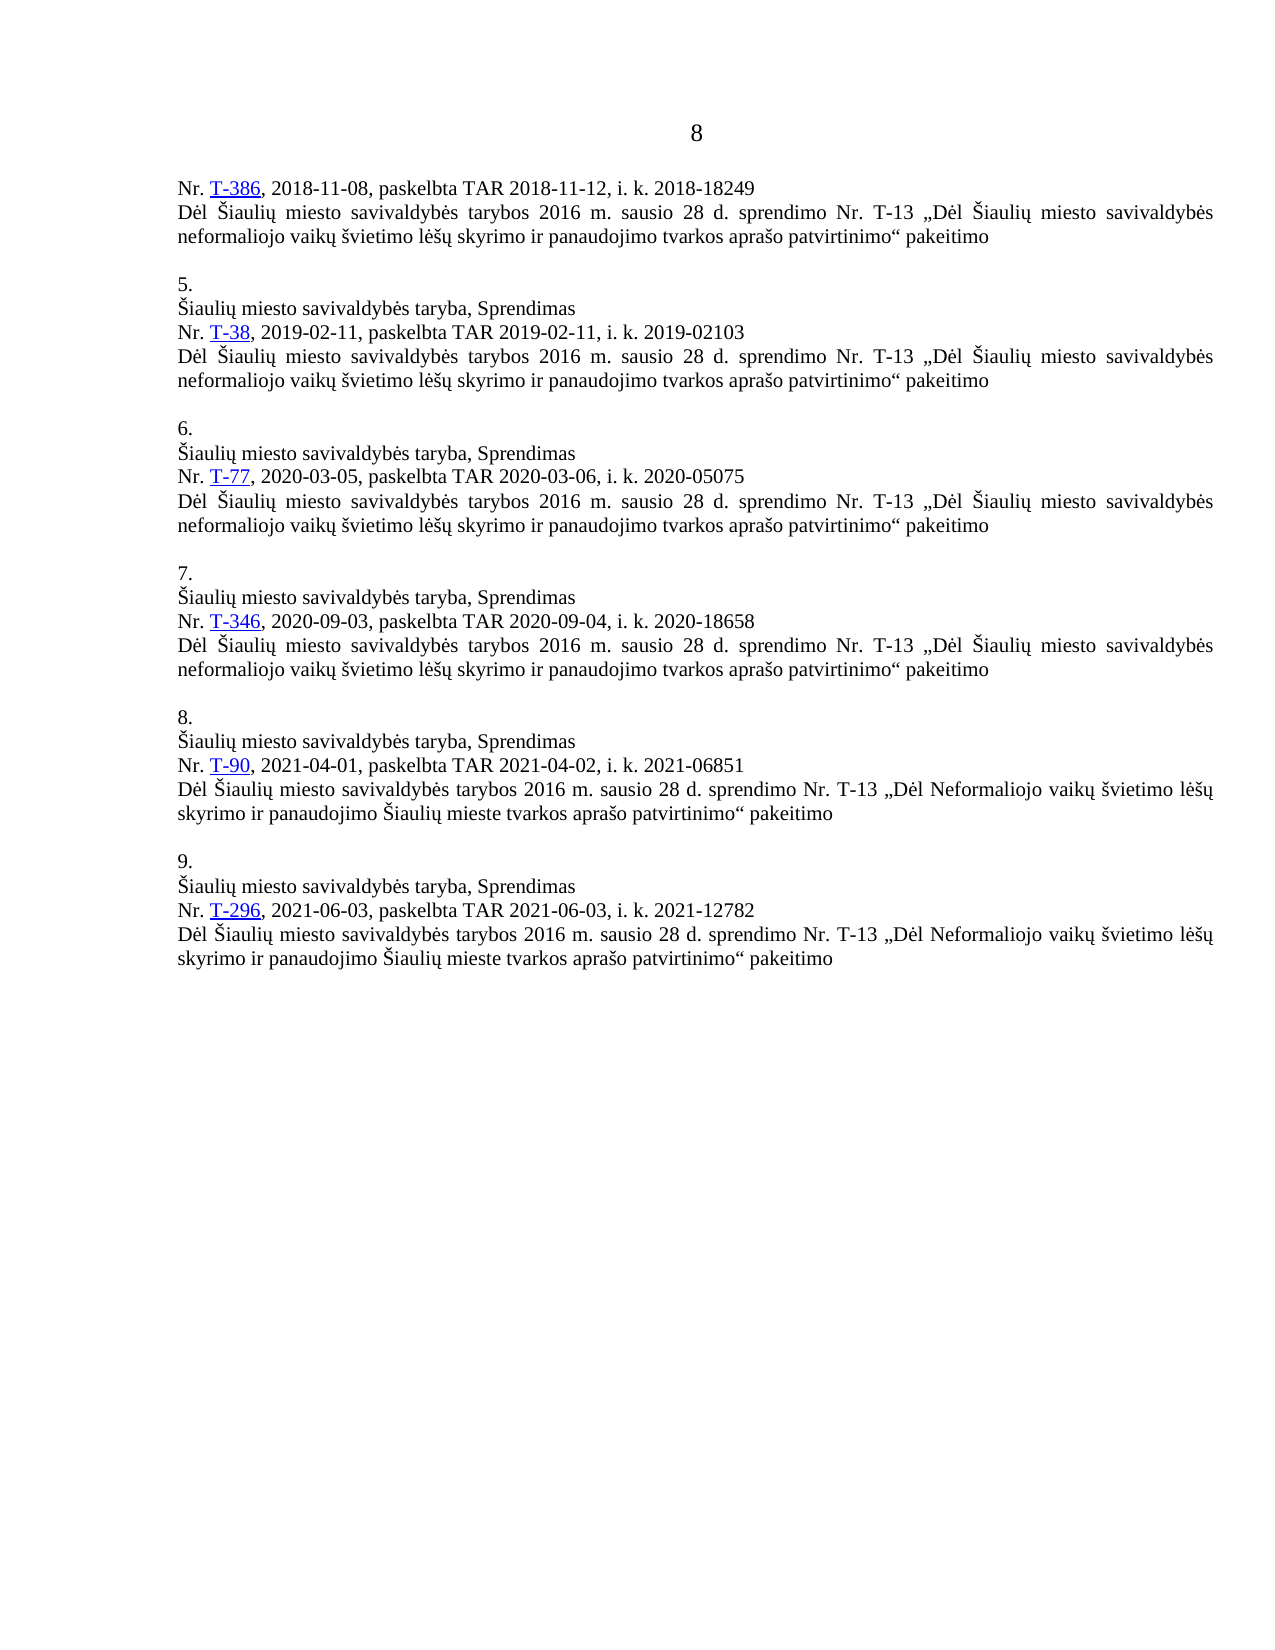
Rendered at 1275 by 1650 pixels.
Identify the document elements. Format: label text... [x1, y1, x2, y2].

text Dėl Šiaulių miesto savivaldybės tarybos 2016 m. sausio 28 d. sprendimo Nr. T-13 „Dėl Šiaulių miesto savivaldybės neformaliojo vaikų švietimo lėšų skyrimo ir panaudojimo tvarkos aprašo patvirtinimo“ pakeitimo [177, 344, 1216, 392]
text Šiaulių miesto savivaldybės taryba, Sprendimas [177, 440, 1216, 464]
text 7. [177, 561, 1216, 585]
text Nr. T-38, 2019-02-11, paskelbta TAR 2019-02-11, i. k. 2019-02103 [177, 320, 1216, 344]
text 9. [177, 849, 1216, 873]
text Šiaulių miesto savivaldybės taryba, Sprendimas [177, 296, 1216, 320]
text Dėl Šiaulių miesto savivaldybės tarybos 2016 m. sausio 28 d. sprendimo Nr. T-13 „Dėl Neformaliojo vaikų švietimo lėšų skyrimo ir panaudojimo Šiaulių mieste tvarkos aprašo patvirtinimo“ pakeitimo [177, 922, 1216, 970]
text Dėl Šiaulių miesto savivaldybės tarybos 2016 m. sausio 28 d. sprendimo Nr. T-13 „Dėl Šiaulių miesto savivaldybės neformaliojo vaikų švietimo lėšų skyrimo ir panaudojimo tvarkos aprašo patvirtinimo“ pakeitimo [177, 633, 1216, 681]
text Nr. T-296, 2021-06-03, paskelbta TAR 2021-06-03, i. k. 2021-12782 [177, 898, 1216, 922]
text Nr. T-90, 2021-04-01, paskelbta TAR 2021-04-02, i. k. 2021-06851 [177, 753, 1216, 777]
text 5. [177, 272, 1216, 296]
text 8. [177, 705, 1216, 729]
text Šiaulių miesto savivaldybės taryba, Sprendimas [177, 585, 1216, 609]
text Nr. T-77, 2020-03-05, paskelbta TAR 2020-03-06, i. k. 2020-05075 [177, 464, 1216, 488]
text 6. [177, 416, 1216, 440]
text Nr. T-346, 2020-09-03, paskelbta TAR 2020-09-04, i. k. 2020-18658 [177, 609, 1216, 633]
text Dėl Šiaulių miesto savivaldybės tarybos 2016 m. sausio 28 d. sprendimo Nr. T-13 „Dėl Neformaliojo vaikų švietimo lėšų skyrimo ir panaudojimo Šiaulių mieste tvarkos aprašo patvirtinimo“ pakeitimo [177, 777, 1216, 825]
text Dėl Šiaulių miesto savivaldybės tarybos 2016 m. sausio 28 d. sprendimo Nr. T-13 „Dėl Šiaulių miesto savivaldybės neformaliojo vaikų švietimo lėšų skyrimo ir panaudojimo tvarkos aprašo patvirtinimo“ pakeitimo [177, 488, 1216, 537]
text Nr. T-386, 2018-11-08, paskelbta TAR 2018-11-12, i. k. 2018-18249 [177, 176, 1216, 200]
text Dėl Šiaulių miesto savivaldybės tarybos 2016 m. sausio 28 d. sprendimo Nr. T-13 „Dėl Šiaulių miesto savivaldybės neformaliojo vaikų švietimo lėšų skyrimo ir panaudojimo tvarkos aprašo patvirtinimo“ pakeitimo [177, 200, 1216, 248]
text Šiaulių miesto savivaldybės taryba, Sprendimas [177, 873, 1216, 898]
text Šiaulių miesto savivaldybės taryba, Sprendimas [177, 729, 1216, 753]
